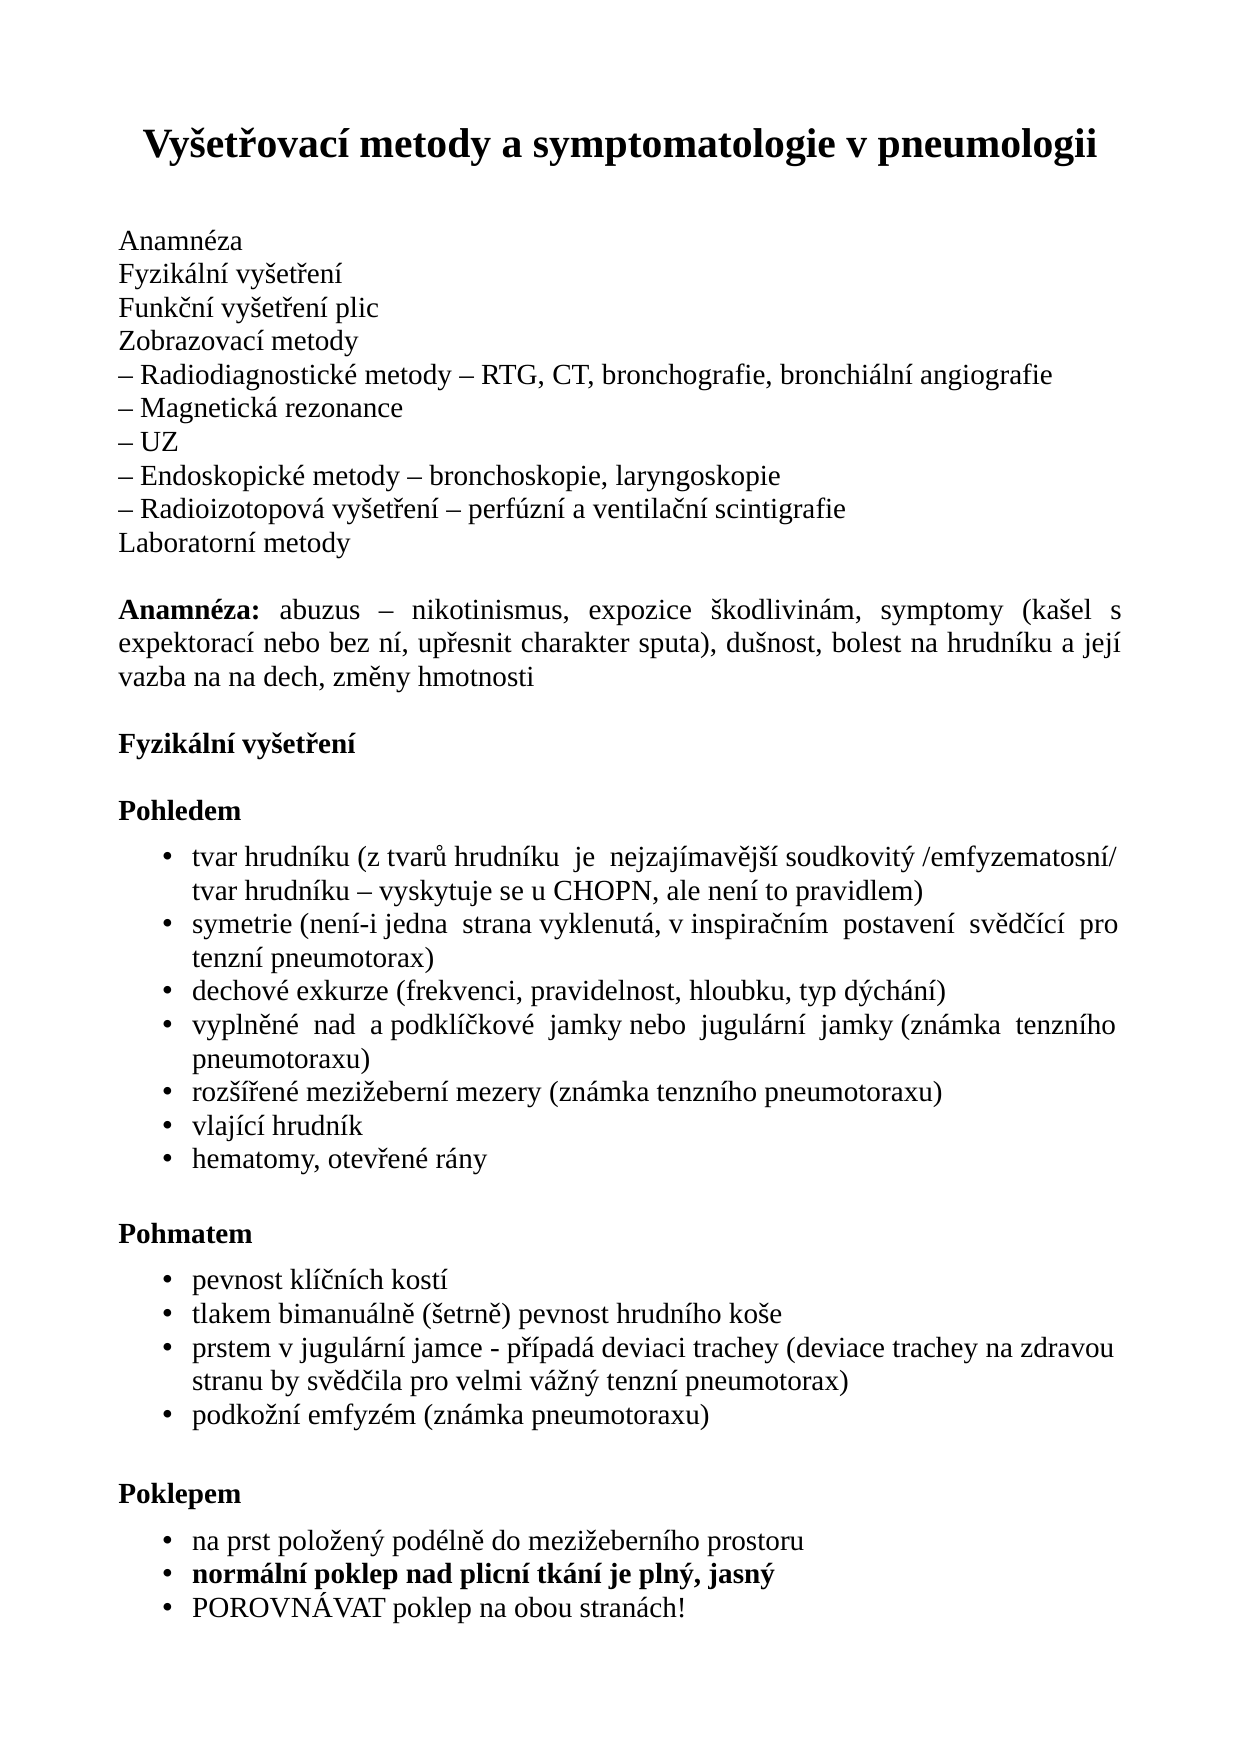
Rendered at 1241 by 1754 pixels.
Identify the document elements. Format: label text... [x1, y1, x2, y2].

text Poklepem [118, 1477, 1122, 1510]
list POROVNÁVAT poklep na obou stranách! [162, 1590, 1122, 1624]
text Funkční vyšetření plic [118, 290, 1122, 323]
list normální poklep nad plicní tkání je plný, jasný [162, 1556, 1122, 1590]
text – Radioizotopová vyšetření – perfúzní a ventilační scintigrafie [118, 491, 1122, 525]
text Anamnéza: abuzus – nikotinismus, expozice škodlivinám, symptomy (kašel s expektorací nebo bez ní, upřesnit charakter sputa), dušnost, bolest na hrudníku a její vazba na na dech, změny hmotnosti [118, 592, 1122, 692]
list prstem v jugulární jamce - případá deviaci trachey (deviace trachey na zdravou stranu by svědčila pro velmi vážný tenzní pneumotorax) [162, 1330, 1122, 1397]
text Zobrazovací metody [118, 323, 1122, 357]
list pevnost klíčních kostí [162, 1262, 1122, 1296]
text Laboratorní metody [118, 525, 1122, 558]
text – Magnetická rezonance [118, 391, 1122, 424]
text Pohmatem [118, 1216, 1122, 1250]
text Vyšetřovací metody a symptomatologie v pneumologii [118, 118, 1122, 166]
list tlakem bimanuálně (šetrně) pevnost hrudního koše [162, 1296, 1122, 1330]
list dechové exkurze (frekvenci, pravidelnost, hloubku, typ dýchání) [162, 973, 1122, 1007]
list na prst položený podélně do mezižeberního prostoru [162, 1523, 1122, 1556]
text – Radiodiagnostické metody – RTG, CT, bronchografie, bronchiální angiografie [118, 357, 1122, 391]
text – Endoskopické metody – bronchoskopie, laryngoskopie [118, 458, 1122, 491]
list podkožní emfyzém (známka pneumotoraxu) [162, 1397, 1122, 1431]
list tvar hrudníku (z tvarů hrudníku je nejzajímavější soudkovitý /emfyzematosní/ tvar hrudníku – vyskytuje se u CHOPN, ale není to pravidlem) [162, 839, 1122, 906]
text – UZ [118, 424, 1122, 458]
text Anamnéza [118, 223, 1122, 256]
text Pohledem [118, 793, 1122, 827]
text Fyzikální vyšetření [118, 726, 1122, 759]
list hematomy, otevřené rány [162, 1142, 1122, 1175]
text Fyzikální vyšetření [118, 256, 1122, 290]
list symetrie (není-i jedna strana vyklenutá, v inspiračním postavení svědčící pro tenzní pneumotorax) [162, 906, 1122, 973]
list vlající hrudník [162, 1108, 1122, 1142]
list rozšířené mezižeberní mezery (známka tenzního pneumotoraxu) [162, 1074, 1122, 1108]
list vyplněné nad a podklíčkové jamky nebo jugulární jamky (známka tenzního pneumotoraxu) [162, 1007, 1122, 1074]
